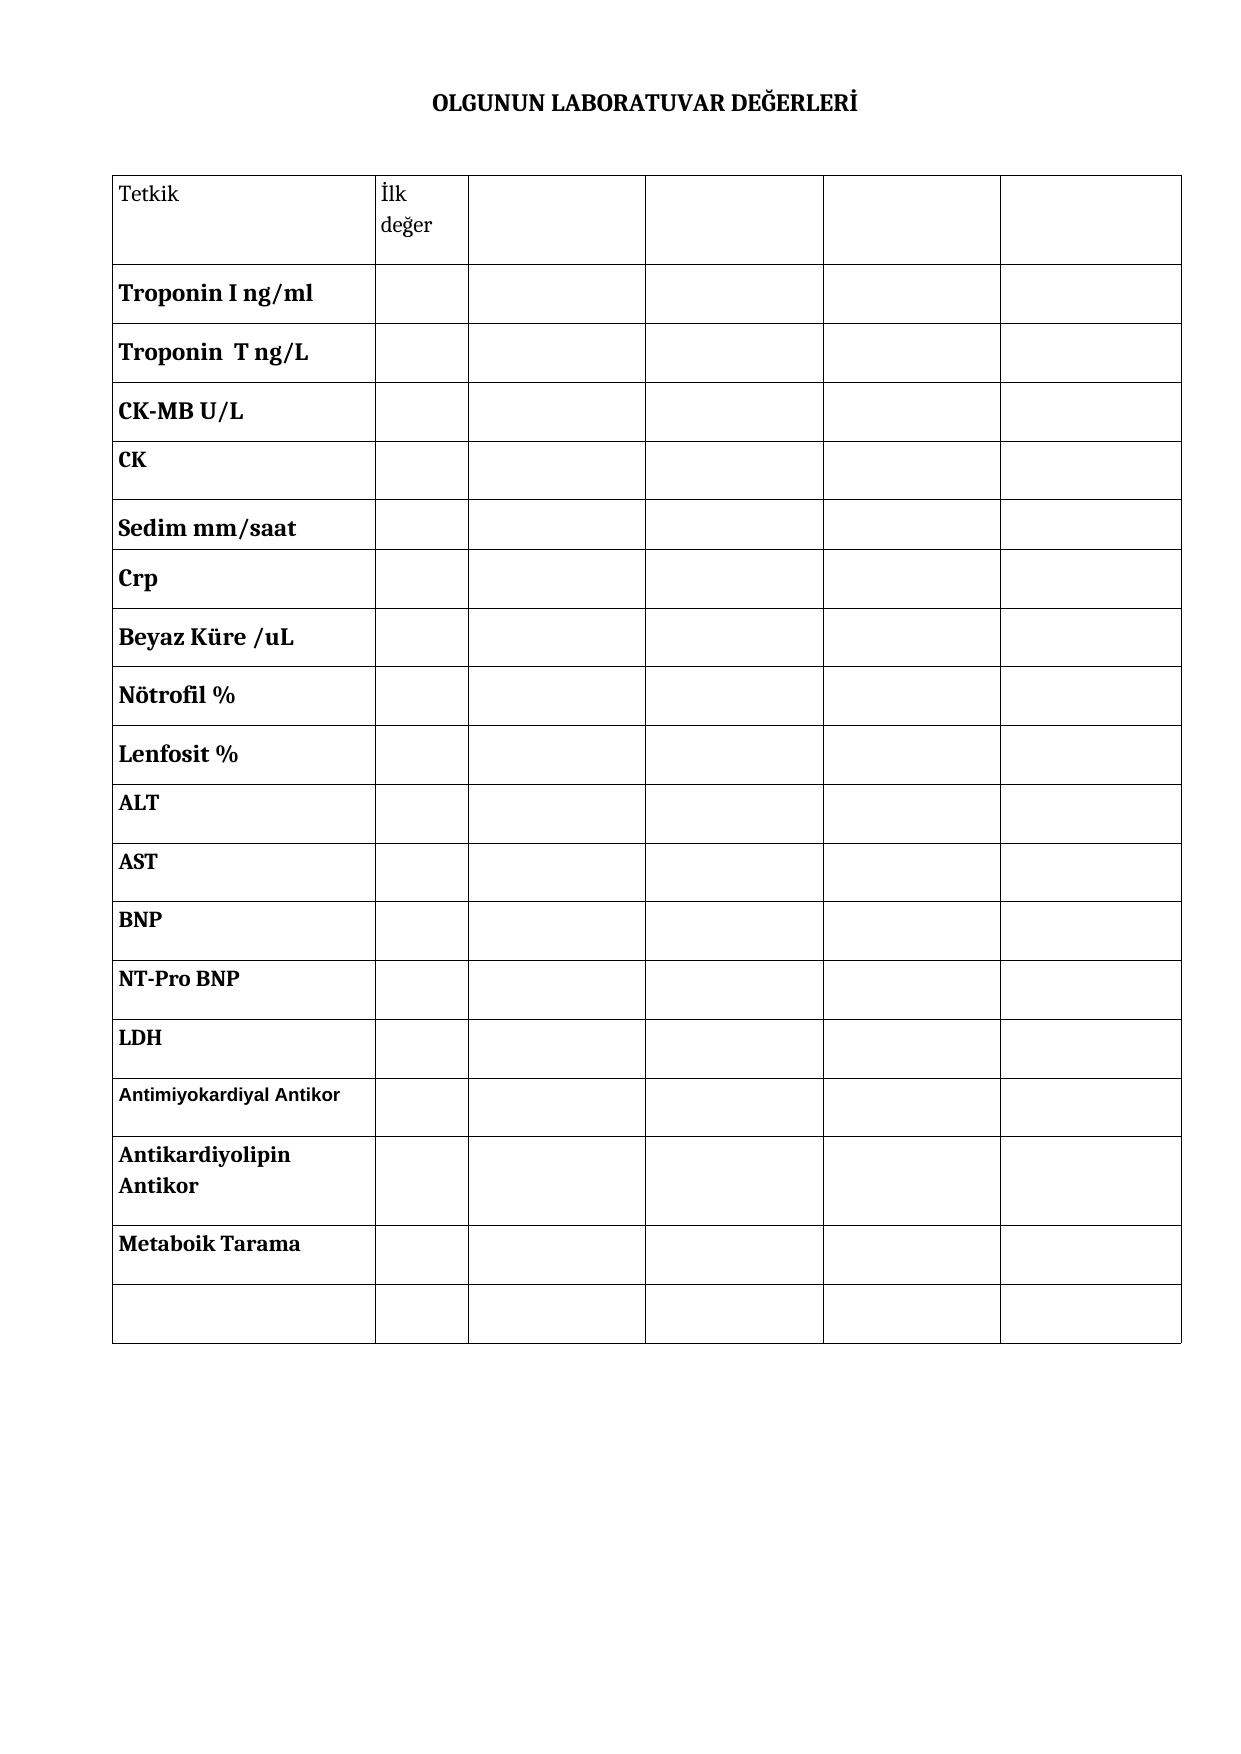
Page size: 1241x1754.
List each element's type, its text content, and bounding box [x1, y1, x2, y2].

table_cell [469, 383, 645, 441]
table_cell [469, 1226, 645, 1284]
table_cell [469, 550, 645, 608]
table_cell [824, 1226, 1000, 1284]
table_cell [646, 500, 823, 549]
table_cell ALT [113, 785, 375, 843]
table_cell BNP [113, 902, 375, 960]
table_cell [469, 961, 645, 1019]
table_cell [469, 1020, 645, 1078]
table_cell [376, 550, 468, 608]
table_cell [646, 383, 823, 441]
table_header [1001, 176, 1181, 264]
table_cell [646, 442, 823, 499]
table_cell [1001, 667, 1181, 725]
table_header [824, 176, 1000, 264]
table_cell [824, 324, 1000, 382]
table_cell [1001, 844, 1181, 901]
table_cell [1001, 785, 1181, 843]
table_cell [1001, 442, 1181, 499]
table_cell [1001, 324, 1181, 382]
table_cell [376, 902, 468, 960]
table_cell [376, 609, 468, 666]
table_cell NT-Pro BNP [113, 961, 375, 1019]
table_cell [824, 1137, 1000, 1225]
table_cell [824, 550, 1000, 608]
table_cell [376, 1226, 468, 1284]
table_cell [646, 1226, 823, 1284]
table_cell [1001, 902, 1181, 960]
table_cell [646, 324, 823, 382]
table_cell [469, 442, 645, 499]
table_cell Beyaz Küre /uL [113, 609, 375, 666]
table_cell Antikardiyolipin Antikor [113, 1137, 375, 1225]
table_cell [824, 265, 1000, 323]
table_cell [469, 265, 645, 323]
table_cell Antimiyokardiyal Antikor [113, 1079, 375, 1136]
table_cell [824, 726, 1000, 784]
table_cell [824, 500, 1000, 549]
table_cell [469, 785, 645, 843]
table_cell [824, 609, 1000, 666]
table_cell [824, 785, 1000, 843]
table_cell [1001, 1137, 1181, 1225]
table_header Tetkik [113, 176, 375, 264]
table_cell [824, 1079, 1000, 1136]
table_cell LDH [113, 1020, 375, 1078]
table_cell [646, 1079, 823, 1136]
table_cell [824, 902, 1000, 960]
table_cell [1001, 550, 1181, 608]
table_cell [1001, 383, 1181, 441]
table_cell Crp [113, 550, 375, 608]
table_cell [376, 265, 468, 323]
table_cell [469, 609, 645, 666]
table_cell CK [113, 442, 375, 499]
table_cell [376, 1020, 468, 1078]
table_cell [469, 726, 645, 784]
table_cell [376, 1137, 468, 1225]
table_cell [376, 726, 468, 784]
table_cell [469, 902, 645, 960]
table_cell [376, 785, 468, 843]
table_cell Troponin T ng/L [113, 324, 375, 382]
table_header İlk değer [376, 176, 468, 264]
table_cell [646, 961, 823, 1019]
table_cell [1001, 1285, 1181, 1343]
table_cell [646, 785, 823, 843]
table_cell [824, 442, 1000, 499]
table_cell [646, 902, 823, 960]
table_cell [646, 1285, 823, 1343]
table_header [646, 176, 823, 264]
table_cell Lenfosit % [113, 726, 375, 784]
table_cell [824, 1285, 1000, 1343]
table_cell [646, 667, 823, 725]
table_cell AST [113, 844, 375, 901]
table_cell [469, 1285, 645, 1343]
table_cell [646, 1020, 823, 1078]
table_cell [376, 442, 468, 499]
table_cell [1001, 265, 1181, 323]
table_cell [824, 961, 1000, 1019]
table_cell [646, 550, 823, 608]
table_header [469, 176, 645, 264]
table_cell [646, 726, 823, 784]
table_cell [824, 1020, 1000, 1078]
table_cell [1001, 726, 1181, 784]
table_cell [646, 265, 823, 323]
table_cell [376, 667, 468, 725]
table_cell [113, 1285, 375, 1343]
table_cell [1001, 1079, 1181, 1136]
table_cell Troponin I ng/ml [113, 265, 375, 323]
table_cell Metaboik Tarama [113, 1226, 375, 1284]
table_cell [376, 1285, 468, 1343]
table_cell [469, 324, 645, 382]
table_cell [376, 1079, 468, 1136]
table_cell [824, 844, 1000, 901]
table_cell [646, 844, 823, 901]
table_cell [824, 667, 1000, 725]
table_cell [376, 961, 468, 1019]
table_cell [646, 609, 823, 666]
table_cell [824, 383, 1000, 441]
table_cell [1001, 500, 1181, 549]
table_cell [376, 844, 468, 901]
table_cell [646, 1137, 823, 1225]
table_cell [469, 1137, 645, 1225]
table_cell [469, 844, 645, 901]
table_cell [1001, 1226, 1181, 1284]
table_cell Sedim mm/saat [113, 500, 375, 549]
table_cell CK-MB U/L [113, 383, 375, 441]
table_cell [1001, 961, 1181, 1019]
table_cell [469, 500, 645, 549]
table_cell [1001, 609, 1181, 666]
text OLGUNUN LABORATUVAR DEĞERLERİ [112, 89, 1178, 175]
table_cell [376, 324, 468, 382]
table_cell Nötrofil % [113, 667, 375, 725]
table_cell [1001, 1020, 1181, 1078]
table_cell [376, 383, 468, 441]
table_cell [469, 1079, 645, 1136]
table_cell [376, 500, 468, 549]
table_cell [469, 667, 645, 725]
